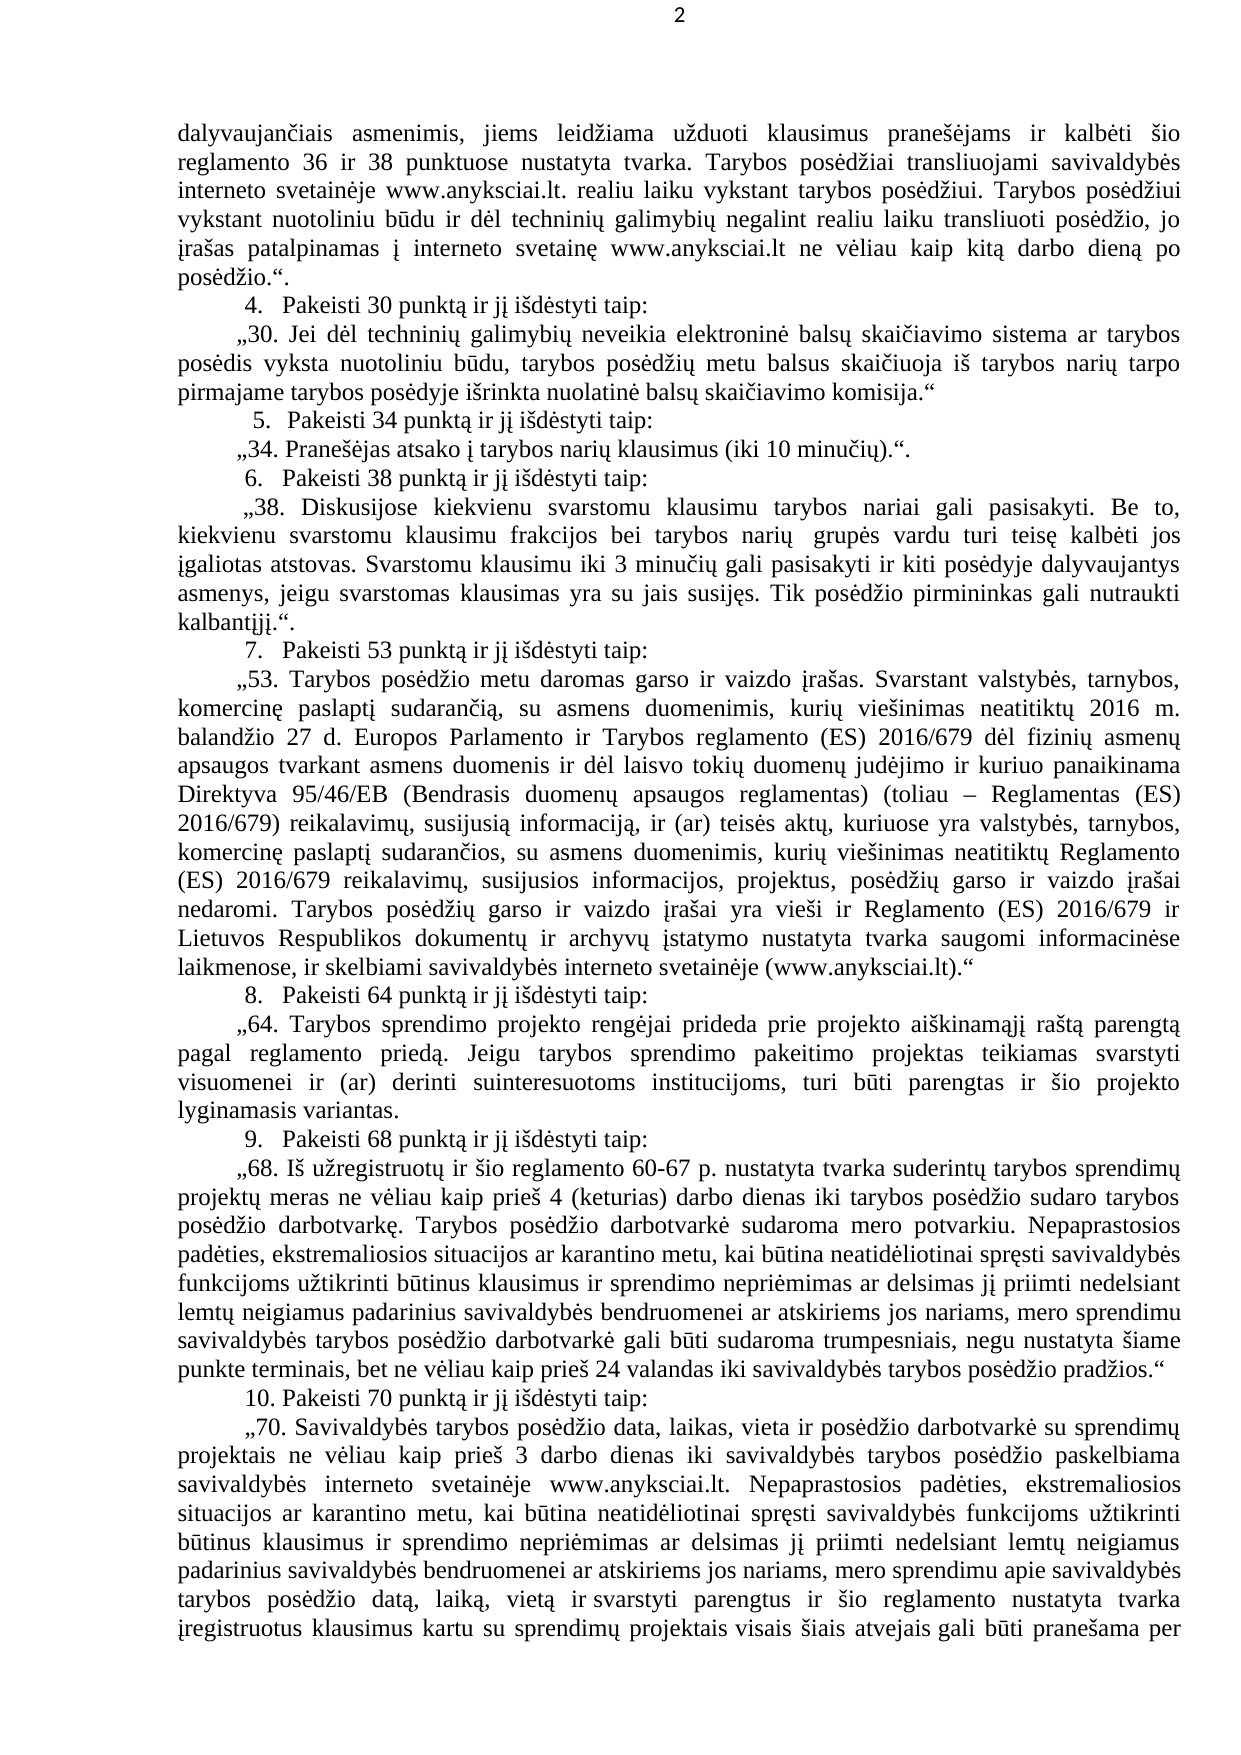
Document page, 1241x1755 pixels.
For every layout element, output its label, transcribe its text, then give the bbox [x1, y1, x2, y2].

text „70. Savivaldybės tarybos posėdžio data, laikas, vieta ir posėdžio darbotvarkė su sprendimų projektais ne vėliau kaip prieš 3 darbo dienas iki savivaldybės tarybos posėdžio paskelbiama savivaldybės interneto svetainėje www.anyksciai.lt. Nepaprastosios padėties, ekstremaliosios situacijos ar karantino metu, kai būtina neatidėliotinai spręsti savivaldybės funkcijoms užtikrinti būtinus klausimus ir sprendimo nepriėmimas ar delsimas jį priimti nedelsiant lemtų neigiamus padarinius savivaldybės bendruomenei ar atskiriems jos nariams, mero sprendimu apie savivaldybės tarybos posėdžio datą, laiką, vietą ir svarstyti parengtus ir šio reglamento nustatyta tvarka įregistruotus klausimus kartu su sprendimų projektais visais šiais atvejais gali būti pranešama per [177, 1412, 1181, 1642]
text 10. Pakeisti 70 punktą ir jį išdėstyti taip: [244, 1383, 1181, 1412]
text „53. Tarybos posėdžio metu daromas garso ir vaizdo įrašas. Svarstant valstybės, tarnybos, komercinę paslaptį sudarančią, su asmens duomenimis, kurių viešinimas neatitiktų 2016 m. balandžio 27 d. Europos Parlamento ir Tarybos reglamento (ES) 2016/679 dėl fizinių asmenų apsaugos tvarkant asmens duomenis ir dėl laisvo tokių duomenų judėjimo ir kuriuo panaikinama Direktyva 95/46/EB (Bendrasis duomenų apsaugos reglamentas) (toliau – Reglamentas (ES) 2016/679) reikalavimų, susijusią informaciją, ir (ar) teisės aktų, kuriuose yra valstybės, tarnybos, komercinę paslaptį sudarančios, su asmens duomenimis, kurių viešinimas neatitiktų Reglamento (ES) 2016/679 reikalavimų, susijusios informacijos, projektus, posėdžių garso ir vaizdo įrašai nedaromi. Tarybos posėdžių garso ir vaizdo įrašai yra vieši ir Reglamento (ES) 2016/679 ir Lietuvos Respublikos dokumentų ir archyvų įstatymo nustatyta tvarka saugomi informacinėse laikmenose, ir skelbiami savivaldybės interneto svetainėje (www.anyksciai.lt).“ [177, 664, 1181, 981]
text 9. Pakeisti 68 punktą ir jį išdėstyti taip: [244, 1124, 1181, 1153]
text 5. Pakeisti 34 punktą ir jį išdėstyti taip: [177, 406, 1181, 434]
text „64. Tarybos sprendimo projekto rengėjai prideda prie projekto aiškinamąjį raštą parengtą pagal reglamento priedą. Jeigu tarybos sprendimo pakeitimo projektas teikiamas svarstyti visuomenei ir (ar) derinti suinteresuotoms institucijoms, turi būti parengtas ir šio projekto lyginamasis variantas. [177, 1009, 1181, 1124]
text „68. Iš užregistruotų ir šio reglamento 60-67 p. nustatyta tvarka suderintų tarybos sprendimų projektų meras ne vėliau kaip prieš 4 (keturias) darbo dienas iki tarybos posėdžio sudaro tarybos posėdžio darbotvarkę. Tarybos posėdžio darbotvarkė sudaroma mero potvarkiu. Nepaprastosios padėties, ekstremaliosios situacijos ar karantino metu, kai būtina neatidėliotinai spręsti savivaldybės funkcijoms užtikrinti būtinus klausimus ir sprendimo nepriėmimas ar delsimas jį priimti nedelsiant lemtų neigiamus padarinius savivaldybės bendruomenei ar atskiriems jos nariams, mero sprendimu savivaldybės tarybos posėdžio darbotvarkė gali būti sudaroma trumpesniais, negu nustatyta šiame punkte terminais, bet ne vėliau kaip prieš 24 valandas iki savivaldybės tarybos posėdžio pradžios.“ [177, 1153, 1181, 1383]
text „38. Diskusijose kiekvienu svarstomu klausimu tarybos nariai gali pasisakyti. Be to, kiekvienu svarstomu klausimu frakcijos bei tarybos narių grupės vardu turi teisę kalbėti jos įgaliotas atstovas. Svarstomu klausimu iki 3 minučių gali pasisakyti ir kiti posėdyje dalyvaujantys asmenys, jeigu svarstomas klausimas yra su jais susijęs. Tik posėdžio pirmininkas gali nutraukti kalbantįjį.“. [177, 492, 1181, 636]
text 4. Pakeisti 30 punktą ir jį išdėstyti taip: [244, 291, 1181, 319]
text 6. Pakeisti 38 punktą ir jį išdėstyti taip: [244, 463, 1181, 492]
text 7. Pakeisti 53 punktą ir jį išdėstyti taip: [244, 636, 1181, 664]
text 8. Pakeisti 64 punktą ir jį išdėstyti taip: [244, 981, 1181, 1009]
text dalyvaujančiais asmenimis, jiems leidžiama užduoti klausimus pranešėjams ir kalbėti šio reglamento 36 ir 38 punktuose nustatyta tvarka. Tarybos posėdžiai transliuojami savivaldybės interneto svetainėje www.anyksciai.lt. realiu laiku vykstant tarybos posėdžiui. Tarybos posėdžiui vykstant nuotoliniu būdu ir dėl techninių galimybių negalint realiu laiku transliuoti posėdžio, jo įrašas patalpinamas į interneto svetainę www.anyksciai.lt ne vėliau kaip kitą darbo dieną po posėdžio.“. [177, 118, 1181, 291]
text „30. Jei dėl techninių galimybių neveikia elektroninė balsų skaičiavimo sistema ar tarybos posėdis vyksta nuotoliniu būdu, tarybos posėdžių metu balsus skaičiuoja iš tarybos narių tarpo pirmajame tarybos posėdyje išrinkta nuolatinė balsų skaičiavimo komisija.“ [177, 319, 1181, 406]
text „34. Pranešėjas atsako į tarybos narių klausimus (iki 10 minučių).“. [177, 434, 1181, 463]
